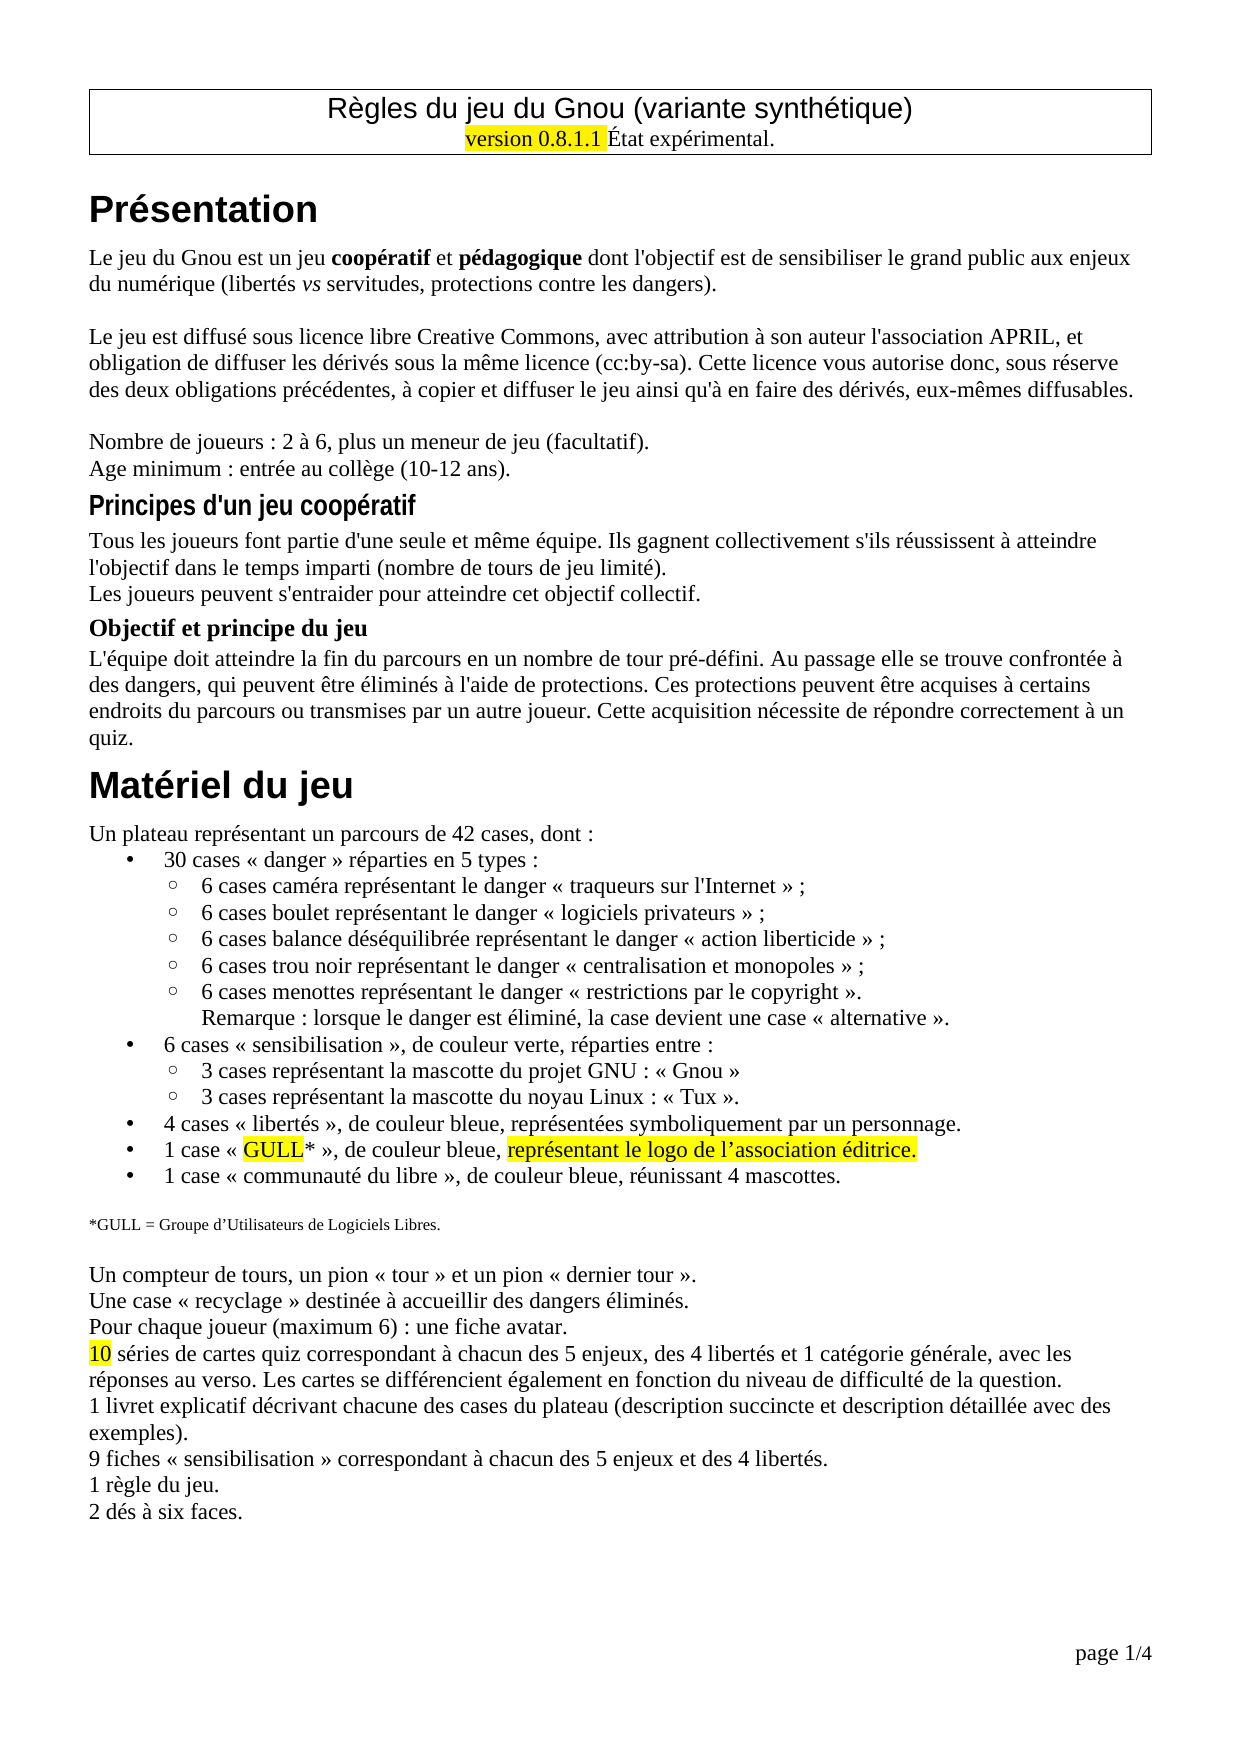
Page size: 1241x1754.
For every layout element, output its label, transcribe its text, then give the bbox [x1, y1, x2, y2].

text *GULL = Groupe d’Utilisateurs de Logiciels Libres. [88, 1215, 1152, 1234]
list 6 cases caméra représentant le danger « traqueurs sur l'Internet » ; [163, 873, 1152, 899]
text Les joueurs peuvent s'entraider pour atteindre cet objectif collectif. [88, 580, 1152, 607]
list 6 cases « sensibilisation », de couleur verte, réparties entre : [126, 1031, 1152, 1057]
text 1 livret explicatif décrivant chacune des cases du plateau (description succincte et description détaillée avec des exemples). [88, 1392, 1152, 1445]
list 3 cases représentant la mascotte du noyau Linux : « Tux ». [163, 1083, 1152, 1110]
subtitle Objectif et principe du jeu [88, 613, 1152, 642]
text 10 séries de cartes quiz correspondant à chacun des 5 enjeux, des 4 libertés et 1 catégorie générale, avec les réponses au verso. Les cartes se différencient également en fonction du niveau de difficulté de la question. [88, 1340, 1152, 1392]
text Un compteur de tours, un pion « tour » et un pion « dernier tour ». [88, 1261, 1152, 1287]
text 1 règle du jeu. [88, 1472, 1152, 1498]
list 6 cases boulet représentant le danger « logiciels privateurs » ; [163, 899, 1152, 925]
subtitle Matériel du jeu [88, 763, 1152, 807]
list 6 cases menottes représentant le danger « restrictions par le copyright ». [163, 978, 1152, 1004]
list 4 cases « libertés », de couleur bleue, représentées symboliquement par un personnage. [126, 1110, 1152, 1136]
text Nombre de joueurs : 2 à 6, plus un meneur de jeu (facultatif). [88, 428, 1152, 455]
list Remarque : lorsque le danger est éliminé, la case devient une case « alternative ». [163, 1004, 1152, 1031]
text Tous les joueurs font partie d'une seule et même équipe. Ils gagnent collectivement s'ils réussissent à atteindre l'objectif dans le temps imparti (nombre de tours de jeu limité). [88, 527, 1152, 580]
subtitle Présentation [88, 187, 1152, 231]
list 1 case « communauté du libre », de couleur bleue, réunissant 4 mascottes. [126, 1162, 1152, 1189]
list 6 cases trou noir représentant le danger « centralisation et monopoles » ; [163, 952, 1152, 978]
list 6 cases balance déséquilibrée représentant le danger « action liberticide » ; [163, 925, 1152, 952]
list 3 cases représentant la mascotte du projet GNU : « Gnou » [163, 1057, 1152, 1083]
text L'équipe doit atteindre la fin du parcours en un nombre de tour pré-défini. Au passage elle se trouve confrontée à des dangers, qui peuvent être éliminés à l'aide de protections. Ces protections peuvent être acquises à certains endroits du parcours ou transmises par un autre joueur. Cette acquisition nécessite de répondre correctement à un quiz. [88, 645, 1152, 750]
list 30 cases « danger » réparties en 5 types : [126, 846, 1152, 873]
list 1 case « GULL* », de couleur bleue, représentant le logo de l’association éditrice. [126, 1136, 1152, 1162]
subtitle Règles du jeu du Gnou (variante synthétique) [90, 90, 1151, 122]
text 9 fiches « sensibilisation » correspondant à chacun des 5 enjeux et des 4 libertés. [88, 1445, 1152, 1472]
text 2 dés à six faces. [88, 1498, 1152, 1524]
text Une case « recyclage » destinée à accueillir des dangers éliminés. [88, 1287, 1152, 1313]
text version 0.8.1.1 État expérimental. [90, 122, 1151, 154]
text Age minimum : entrée au collège (10-12 ans). [88, 455, 1152, 481]
text Un plateau représentant un parcours de 42 cases, dont : [88, 820, 1152, 846]
text Le jeu est diffusé sous licence libre Creative Commons, avec attribution à son auteur l'association APRIL, et obligation de diffuser les dérivés sous la même licence (cc:by-sa). Cette licence vous autorise donc, sous réserve des deux obligations précédentes, à copier et diffuser le jeu ainsi qu'à en faire des dérivés, eux-mêmes diffusables. [88, 323, 1152, 402]
text Le jeu du Gnou est un jeu coopératif et pédagogique dont l'objectif est de sensibiliser le grand public aux enjeux du numérique (libertés vs servitudes, protections contre les dangers). [88, 244, 1152, 297]
subtitle Principes d'un jeu coopératif [88, 488, 1152, 521]
text Pour chaque joueur (maximum 6) : une fiche avatar. [88, 1313, 1152, 1340]
